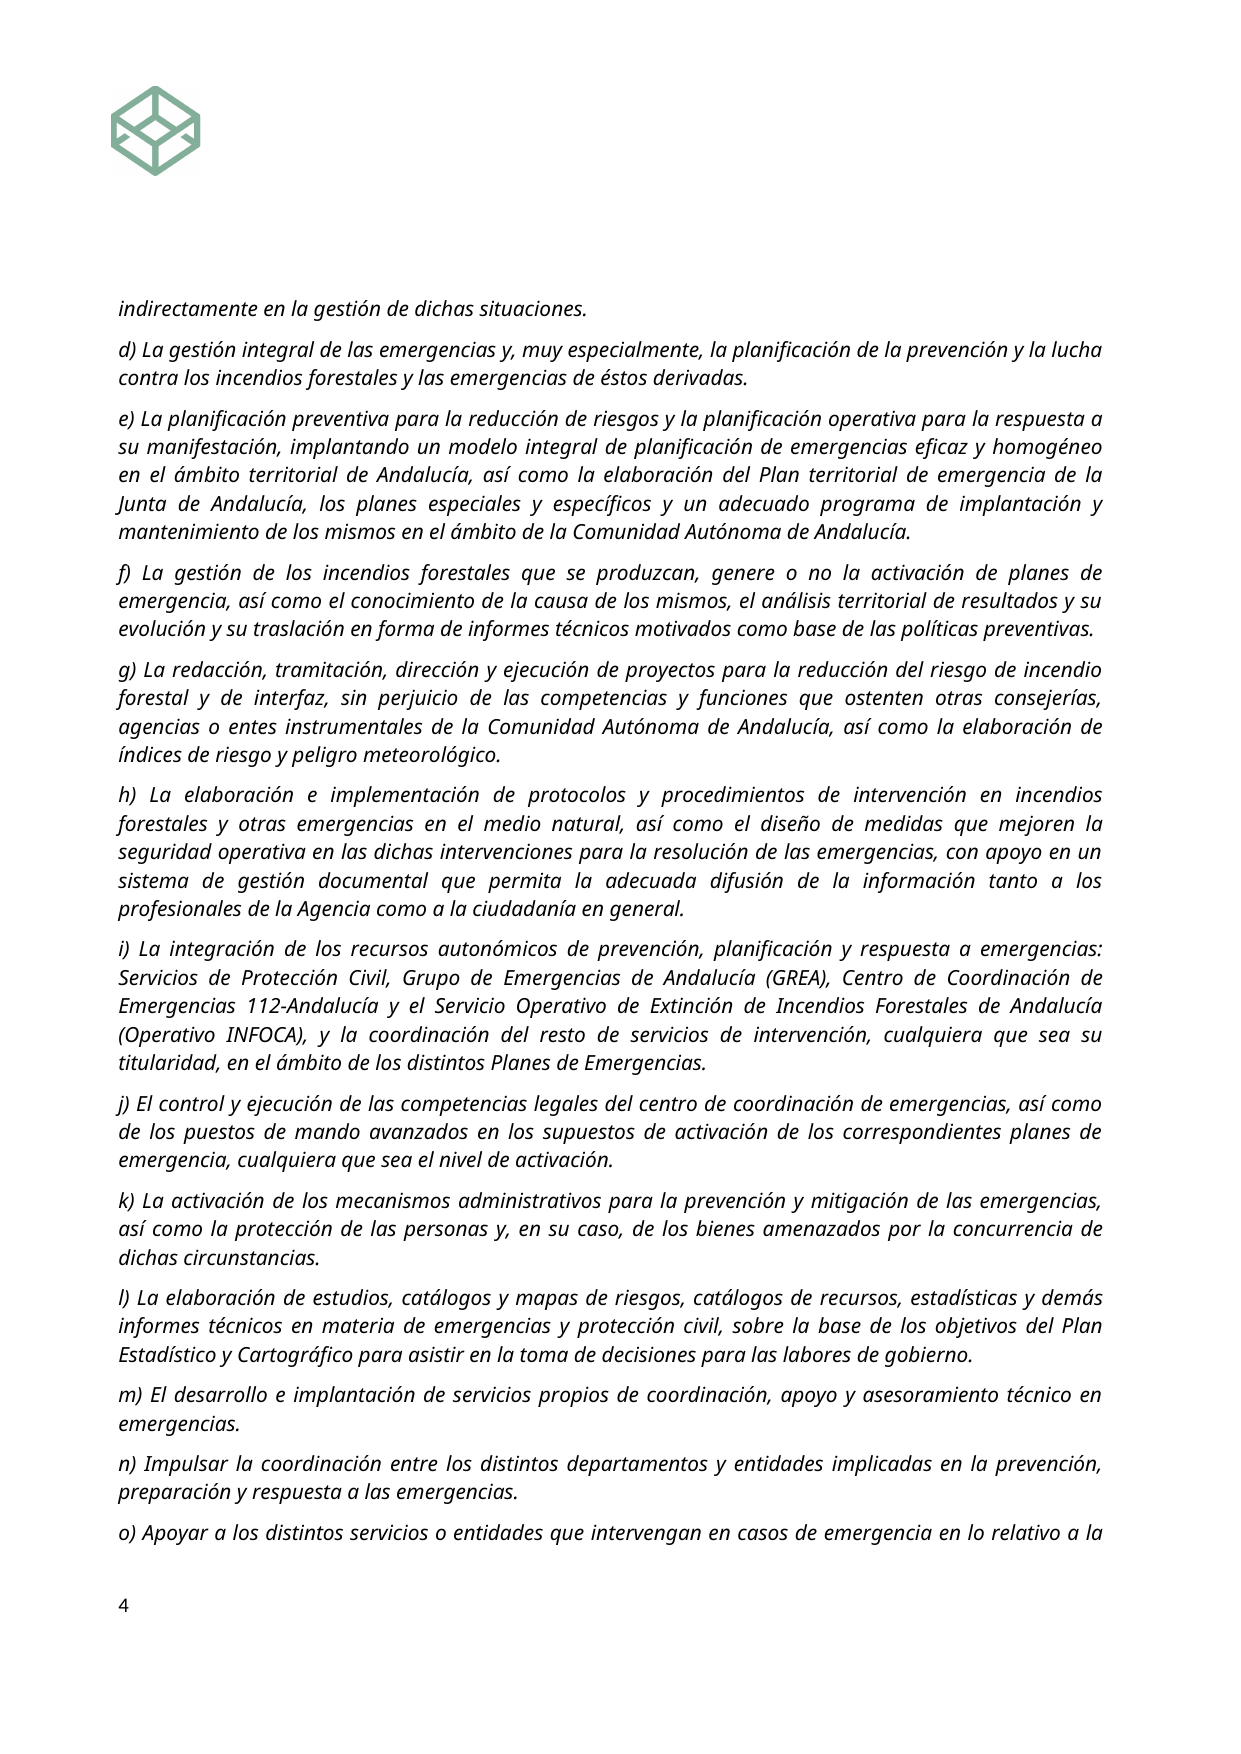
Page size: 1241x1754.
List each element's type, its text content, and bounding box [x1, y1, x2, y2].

text h) La elaboración e implementación de protocolos y procedimientos de intervención en incendios forestales y otras emergencias en el medio natural, así como el diseño de medidas que mejoren la seguridad operativa en las dichas intervenciones para la resolución de las emergencias, con apoyo en un sistema de gestión documental que permita la adecuada difusión de la información tanto a los profesionales de la Agencia como a la ciudadanía en general. [118, 781, 1104, 923]
text l) La elaboración de estudios, catálogos y mapas de riesgos, catálogos de recursos, estadísticas y demás informes técnicos en materia de emergencias y protección civil, sobre la base de los objetivos del Plan Estadístico y Cartográfico para asistir en la toma de decisiones para las labores de gobierno. [118, 1283, 1104, 1368]
text m) El desarrollo e implantación de servicios propios de coordinación, apoyo y asesoramiento técnico en emergencias. [118, 1380, 1104, 1437]
text n) Impulsar la coordinación entre los distintos departamentos y entidades implicadas en la prevención, preparación y respuesta a las emergencias. [118, 1449, 1104, 1506]
text d) La gestión integral de las emergencias y, muy especialmente, la planificación de la prevención y la lucha contra los incendios forestales y las emergencias de éstos derivadas. [118, 335, 1104, 392]
text e) La planificación preventiva para la reducción de riesgos y la planificación operativa para la respuesta a su manifestación, implantando un modelo integral de planificación de emergencias eficaz y homogéneo en el ámbito territorial de Andalucía, así como la elaboración del Plan territorial de emergencia de la Junta de Andalucía, los planes especiales y específicos y un adecuado programa de implantación y mantenimiento de los mismos en el ámbito de la Comunidad Autónoma de Andalucía. [118, 404, 1104, 546]
text o) Apoyar a los distintos servicios o entidades que intervengan en casos de emergencia en lo relativo a la [118, 1518, 1104, 1546]
text indirectamente en la gestión de dichas situaciones. [118, 294, 1104, 323]
text g) La redacción, tramitación, dirección y ejecución de proyectos para la reducción del riesgo de incendio forestal y de interfaz, sin perjuicio de las competencias y funciones que ostenten otras consejerías, agencias o entes instrumentales de la Comunidad Autónoma de Andalucía, así como la elaboración de índices de riesgo y peligro meteorológico. [118, 655, 1104, 769]
text k) La activación de los mecanismos administrativos para la prevención y mitigación de las emergencias, así como la protección de las personas y, en su caso, de los bienes amenazados por la concurrencia de dichas circunstancias. [118, 1186, 1104, 1271]
text j) El control y ejecución de las competencias legales del centro de coordinación de emergencias, así como de los puestos de mando avanzados en los supuestos de activación de los correspondientes planes de emergencia, cualquiera que sea el nivel de activación. [118, 1089, 1104, 1174]
picture [111, 86, 201, 176]
text i) La integración de los recursos autonómicos de prevención, planificación y respuesta a emergencias: Servicios de Protección Civil, Grupo de Emergencias de Andalucía (GREA), Centro de Coordinación de Emergencias 112-Andalucía y el Servicio Operativo de Extinción de Incendios Forestales de Andalucía (Operativo INFOCA), y la coordinación del resto de servicios de intervención, cualquiera que sea su titularidad, en el ámbito de los distintos Planes de Emergencias. [118, 934, 1104, 1077]
text f) La gestión de los incendios forestales que se produzcan, genere o no la activación de planes de emergencia, así como el conocimiento de la causa de los mismos, el análisis territorial de resultados y su evolución y su traslación en forma de informes técnicos motivados como base de las políticas preventivas. [118, 558, 1104, 643]
